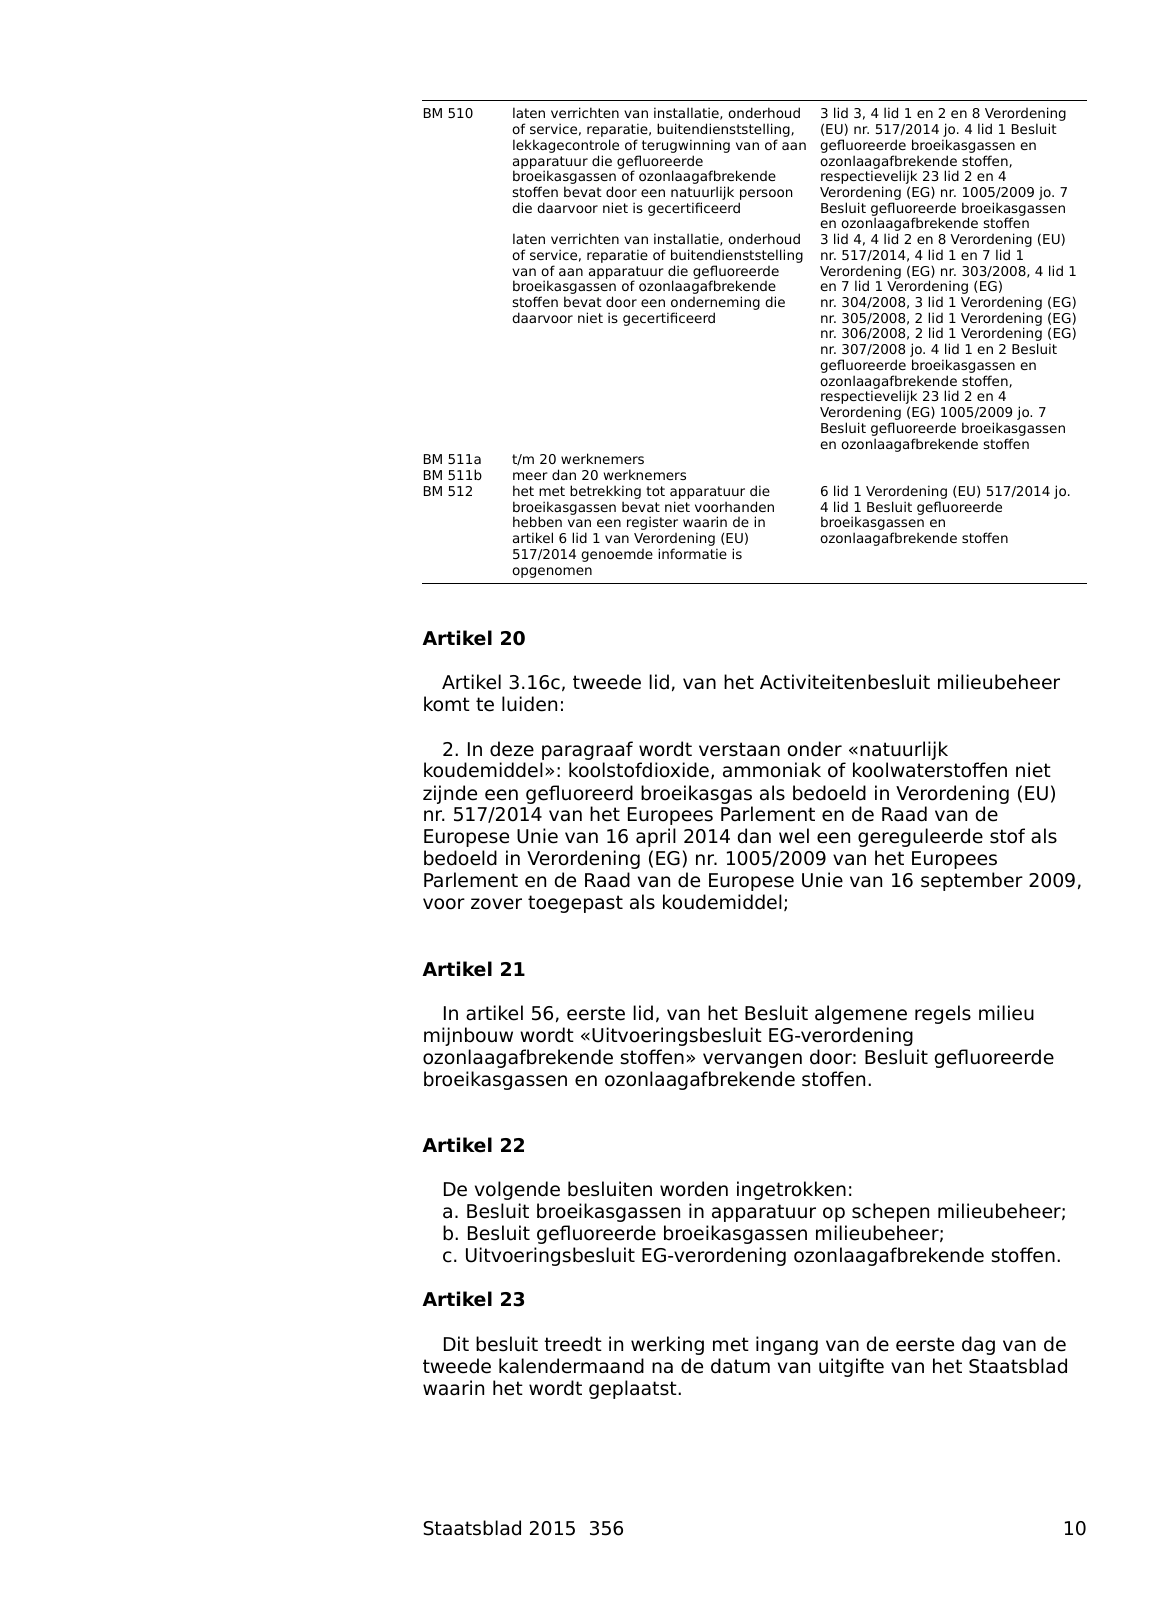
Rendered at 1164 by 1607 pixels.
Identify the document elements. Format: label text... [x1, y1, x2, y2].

table_cell 3 lid 4, 4 lid 2 en 8 Verordening (EU) nr. 517/2014, 4 lid 1 en 7 lid 1 Verordening (EG) nr. 303/2008, 4 lid 1 en 7 lid 1 Verordening (EG) nr. 304/2008, 3 lid 1 Verordening (EG) nr. 305/2008, 2 lid 1 Verordening (EG) nr. 306/2008, 2 lid 1 Verordening (EG) nr. 307/2008 jo. 4 lid 1 en 2 Besluit gefluoreerde broeikasgassen en ozonlaagafbrekende stoffen, respectievelijk 23 lid 2 en 4 Verordening (EG) 1005/2009 jo. 7 Besluit gefluoreerde broeikasgassen en ozonlaagafbrekende stoffen [814, 232, 1087, 452]
subtitle Artikel 20 [422, 628, 1087, 650]
table_header 3 lid 3, 4 lid 1 en 2 en 8 Verordening (EU) nr. 517/2014 jo. 4 lid 1 Besluit gefluoreerde broeikasgassen en ozonlaagafbrekende stoffen, respectievelijk 23 lid 2 en 4 Verordening (EG) nr. 1005/2009 jo. 7 Besluit gefluoreerde broeikasgassen en ozonlaagafbrekende stoffen [814, 101, 1087, 232]
text 2. In deze paragraaf wordt verstaan onder «natuurlijk koudemiddel»: koolstofdioxide, ammoniak of koolwaterstoffen niet zijnde een gefluoreerd broeikasgas als bedoeld in Verordening (EU) nr. 517/2014 van het Europees Parlement en de Raad van de Europese Unie van 16 april 2014 dan wel een gereguleerde stof als bedoeld in Verordening (EG) nr. 1005/2009 van het Europees Parlement en de Raad van de Europese Unie van 16 september 2009, voor zover toegepast als koudemiddel; [422, 738, 1087, 914]
table_cell BM 512 [422, 484, 506, 583]
table_cell BM 511b [422, 468, 506, 484]
table_cell t/m 20 werknemers [506, 452, 814, 468]
table_header laten verrichten van installatie, onderhoud of service, reparatie, buitendienststelling, lekkagecontrole of terugwinning van of aan apparatuur die gefluoreerde broeikasgassen of ozonlaagafbrekende stoffen bevat door een natuurlijk persoon die daarvoor niet is gecertificeerd [506, 101, 814, 232]
table_cell [814, 468, 1087, 484]
subtitle Artikel 22 [422, 1135, 1087, 1157]
subtitle Artikel 23 [422, 1289, 1087, 1311]
subtitle Artikel 21 [422, 959, 1087, 981]
text a. Besluit broeikasgassen in apparatuur op schepen milieubeheer; [422, 1201, 1087, 1223]
text De volgende besluiten worden ingetrokken: [422, 1179, 1087, 1201]
table_cell meer dan 20 werknemers [506, 468, 814, 484]
text Artikel 3.16c, tweede lid, van het Activiteitenbesluit milieubeheer komt te luiden: [422, 672, 1087, 716]
text Dit besluit treedt in werking met ingang van de eerste dag van de tweede kalendermaand na de datum van uitgifte van het Staatsblad waarin het wordt geplaatst. [422, 1333, 1087, 1399]
text b. Besluit gefluoreerde broeikasgassen milieubeheer; [422, 1223, 1087, 1245]
table_cell laten verrichten van installatie, onderhoud of service, reparatie of buitendienststelling van of aan apparatuur die gefluoreerde broeikasgassen of ozonlaagafbrekende stoffen bevat door een onderneming die daarvoor niet is gecertificeerd [506, 232, 814, 452]
text c. Uitvoeringsbesluit EG-verordening ozonlaagafbrekende stoffen. [422, 1245, 1087, 1267]
table_cell het met betrekking tot apparatuur die broeikasgassen bevat niet voorhanden hebben van een register waarin de in artikel 6 lid 1 van Verordening (EU) 517/2014 genoemde informatie is opgenomen [506, 484, 814, 583]
text In artikel 56, eerste lid, van het Besluit algemene regels milieu mijnbouw wordt «Uitvoeringsbesluit EG-verordening ozonlaagafbrekende stoffen» vervangen door: Besluit gefluoreerde broeikasgassen en ozonlaagafbrekende stoffen. [422, 1003, 1087, 1091]
table_cell 6 lid 1 Verordening (EU) 517/2014 jo. 4 lid 1 Besluit gefluoreerde broeikasgassen en ozonlaagafbrekende stoffen [814, 484, 1087, 583]
table_cell BM 511a [422, 452, 506, 468]
table_cell [814, 452, 1087, 468]
table_cell [422, 232, 506, 452]
table_header BM 510 [422, 101, 506, 232]
